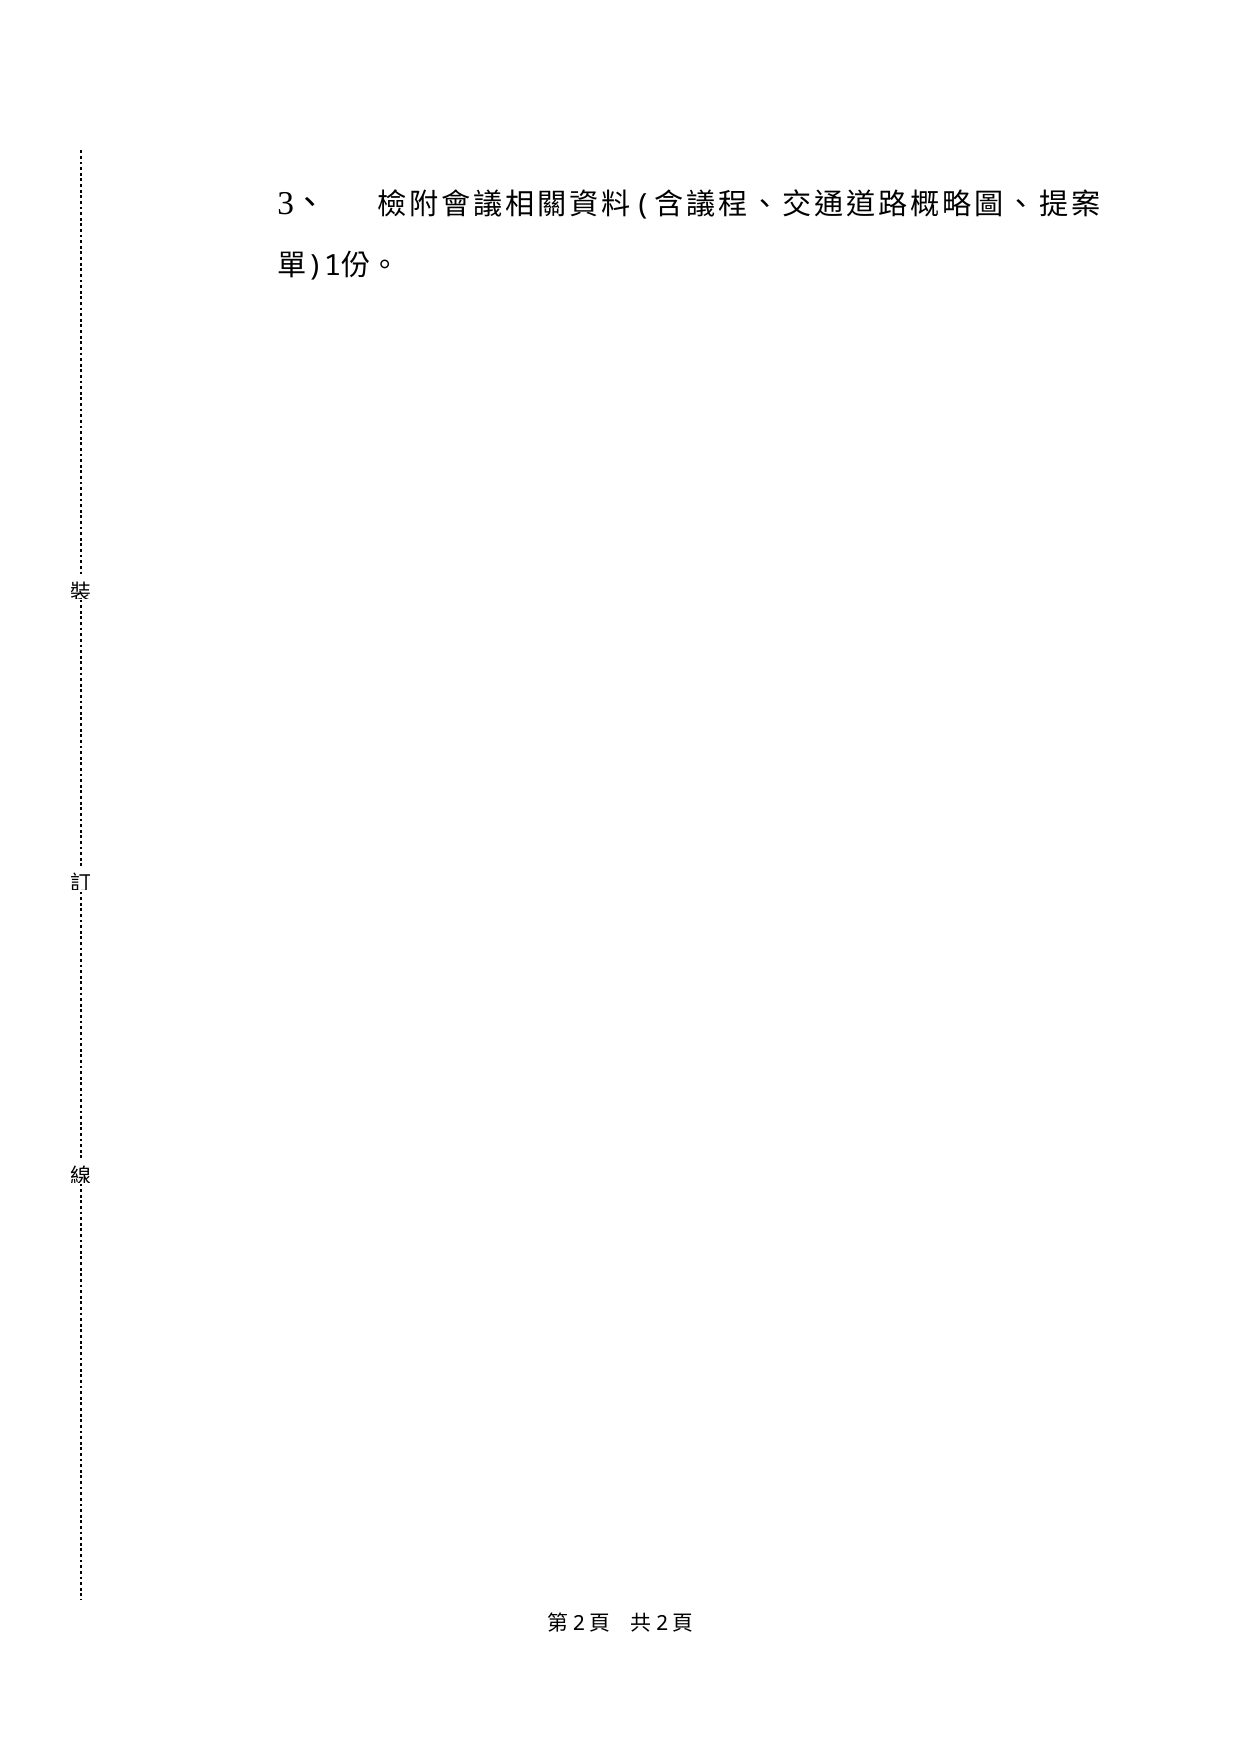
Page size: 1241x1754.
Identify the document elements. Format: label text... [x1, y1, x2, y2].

list 檢附會議相關資料(含議程、交通道路概略圖、提案單)1份。 [277, 158, 1100, 283]
